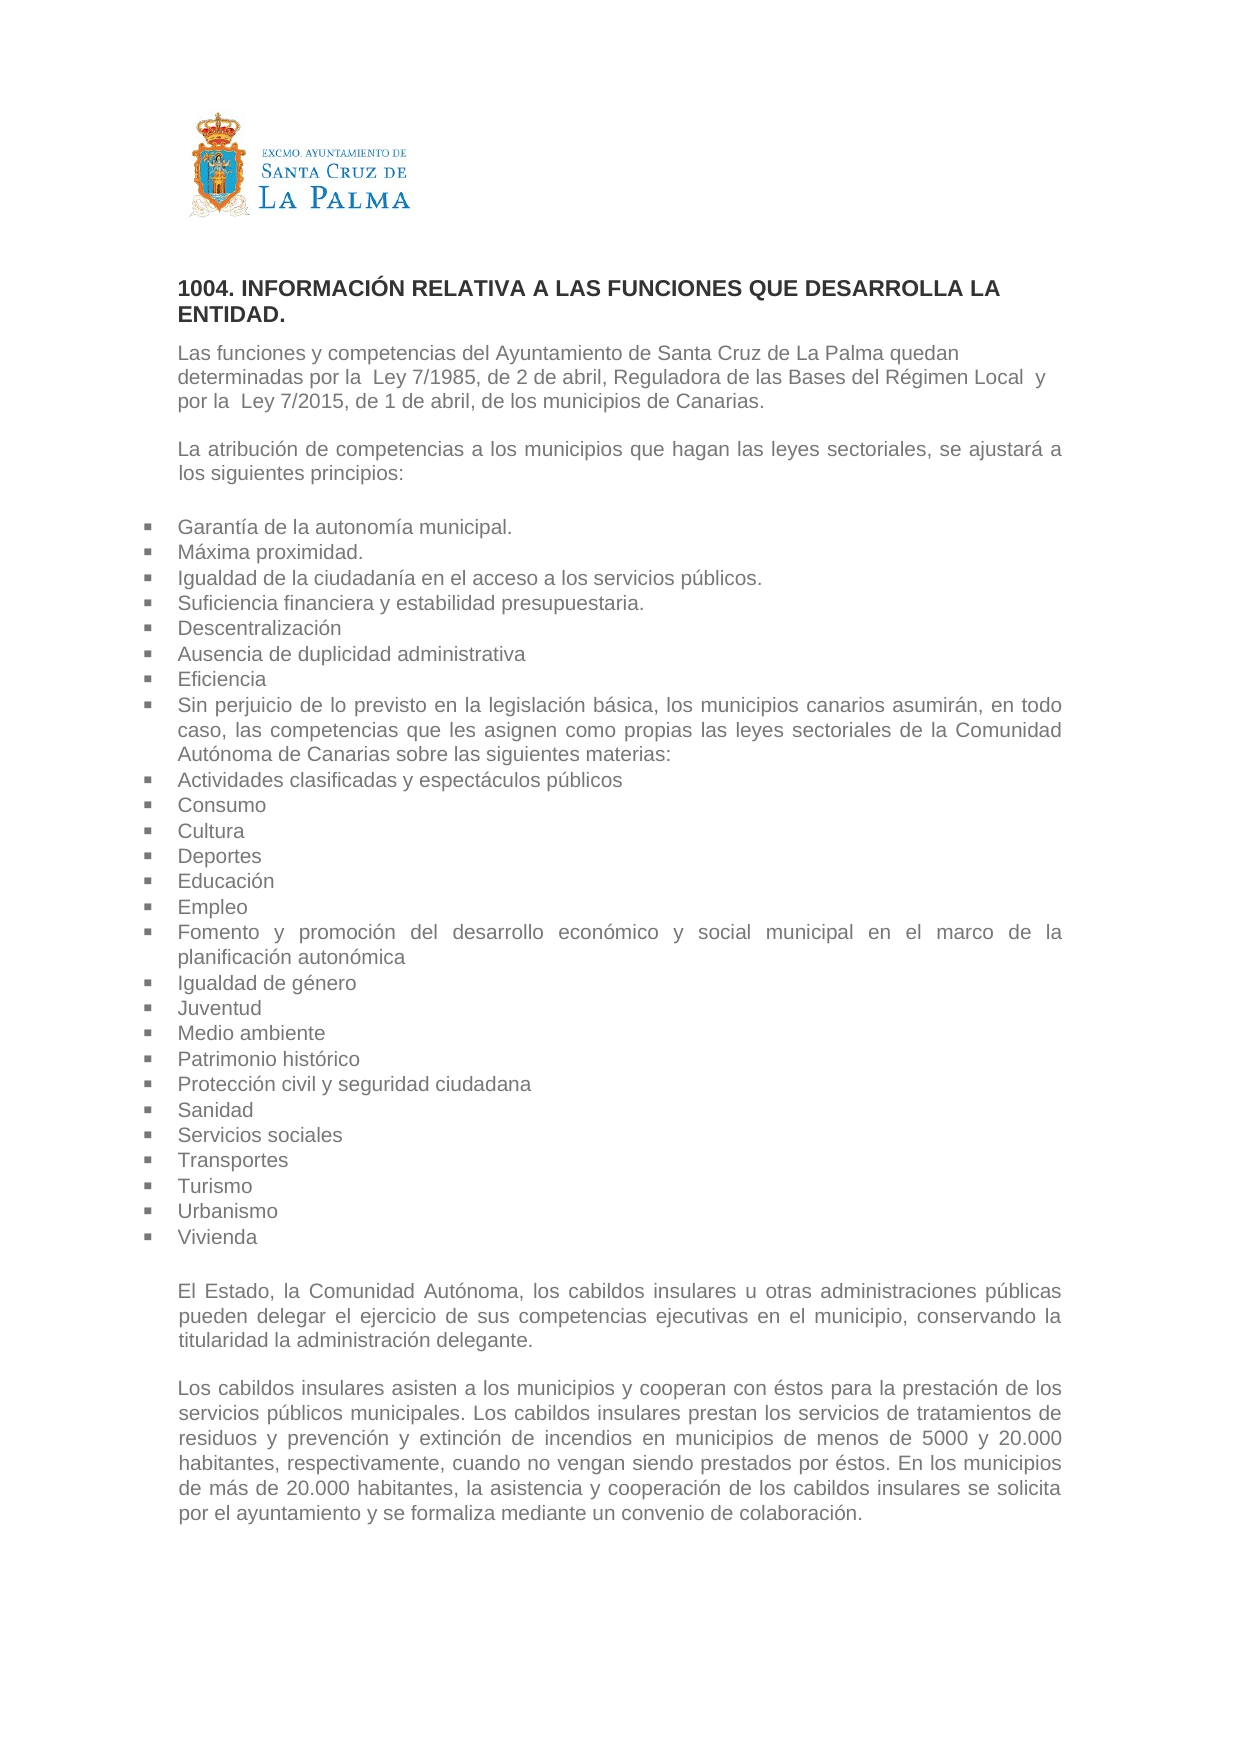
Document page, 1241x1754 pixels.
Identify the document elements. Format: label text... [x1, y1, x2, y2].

list Educación [140, 869, 1063, 893]
list Cultura [140, 818, 1063, 842]
text 1004. INFORMACIÓN RELATIVA A LAS FUNCIONES QUE DESARROLLA LA ENTIDAD. [177, 274, 1063, 327]
list Servicios sociales [140, 1123, 1063, 1147]
list Sanidad [140, 1097, 1063, 1122]
list Deportes [140, 844, 1063, 868]
list Igualdad de la ciudadanía en el acceso a los servicios públicos. [140, 565, 1063, 589]
list Igualdad de género [140, 970, 1063, 994]
list Urbanismo [140, 1199, 1063, 1223]
list Turismo [140, 1174, 1063, 1198]
text El Estado, la Comunidad Autónoma, los cabildos insulares u otras administraciones públicas pueden delegar el ejercicio de sus competencias ejecutivas en el municipio, conservando la titularidad la administración delegante. [177, 1278, 1063, 1352]
text La atribución de competencias a los municipios que hagan las leyes sectoriales, se ajustará a los siguientes principios: [177, 436, 1063, 485]
list Garantía de la autonomía municipal. [140, 514, 1063, 538]
list Sin perjuicio de lo previsto en la legislación básica, los municipios canarios asumirán, en todo caso, las competencias que les asignen como propias las leyes sectoriales de la Comunidad Autónoma de Canarias sobre las siguientes materias: [140, 692, 1063, 766]
list Juventud [140, 996, 1063, 1020]
list Eficiencia [140, 667, 1063, 691]
text Las funciones y competencias del Ayuntamiento de Santa Cruz de La Palma quedan determinadas por la Ley 7/1985, de 2 de abril, Reguladora de las Bases del Régimen Local y por la Ley 7/2015, de 1 de abril, de los municipios de Canarias. [177, 341, 1063, 413]
list Empleo [140, 895, 1063, 919]
text Los cabildos insulares asisten a los municipios y cooperan con éstos para la prestación de los servicios públicos municipales. Los cabildos insulares prestan los servicios de tratamientos de residuos y prevención y extinción de incendios en municipios de menos de 5000 y 20.000 habitantes, respectivamente, cuando no vengan siendo prestados por éstos. En los municipios de más de 20.000 habitantes, la asistencia y cooperación de los cabildos insulares se solicita por el ayuntamiento y se formaliza mediante un convenio de colaboración. [177, 1376, 1063, 1524]
list Ausencia de duplicidad administrativa [140, 642, 1063, 666]
list Transportes [140, 1148, 1063, 1172]
list Descentralización [140, 616, 1063, 640]
list Máxima proximidad. [140, 540, 1063, 564]
list Fomento y promoción del desarrollo económico y social municipal en el marco de la planificación autonómica [140, 920, 1063, 969]
list Protección civil y seguridad ciudadana [140, 1072, 1063, 1096]
list Actividades clasificadas y espectáculos públicos [140, 768, 1063, 792]
list Medio ambiente [140, 1021, 1063, 1045]
list Consumo [140, 793, 1063, 817]
list Vivienda [140, 1224, 1063, 1249]
list Patrimonio histórico [140, 1047, 1063, 1071]
list Suficiencia financiera y estabilidad presupuestaria. [140, 591, 1063, 615]
